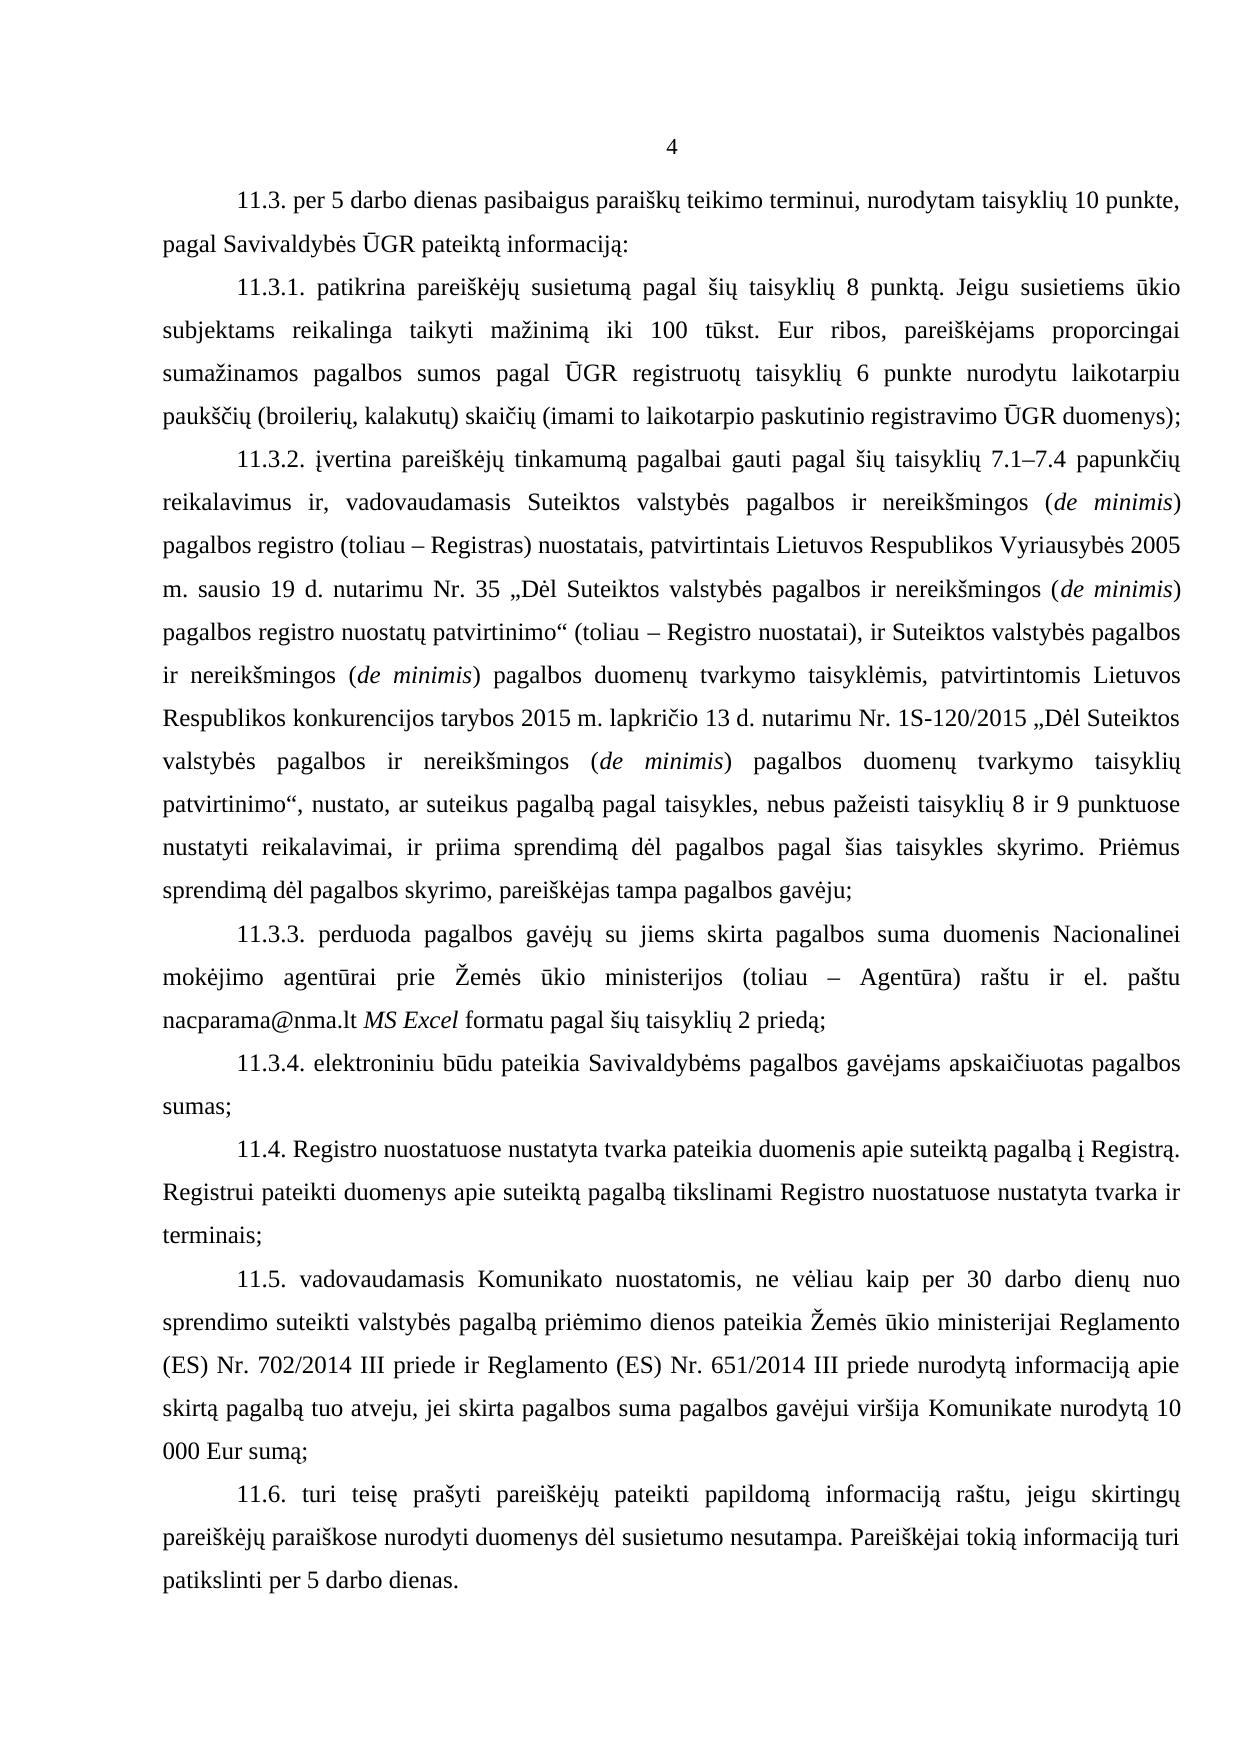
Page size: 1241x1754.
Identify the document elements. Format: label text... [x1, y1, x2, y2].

text 11.3.4. elektroniniu būdu pateikia Savivaldybėms pagalbos gavėjams apskaičiuotas pagalbos sumas; [162, 1048, 1181, 1120]
text 11.4. Registro nuostatuose nustatyta tvarka pateikia duomenis apie suteiktą pagalbą į Registrą. Registrui pateikti duomenys apie suteiktą pagalbą tikslinami Registro nuostatuose nustatyta tvarka ir terminais; [162, 1134, 1181, 1249]
text 11.3.1. patikrina pareiškėjų susietumą pagal šių taisyklių 8 punktą. Jeigu susietiems ūkio subjektams reikalinga taikyti mažinimą iki 100 tūkst. Eur ribos, pareiškėjams proporcingai sumažinamos pagalbos sumos pagal ŪGR registruotų taisyklių 6 punkte nurodytu laikotarpiu paukščių (broilerių, kalakutų) skaičių (imami to laikotarpio paskutinio registravimo ŪGR duomenys); [162, 272, 1181, 430]
text 11.3. per 5 darbo dienas pasibaigus paraiškų teikimo terminui, nurodytam taisyklių 10 punkte, pagal Savivaldybės ŪGR pateiktą informaciją: [162, 186, 1181, 257]
text 11.6. turi teisę prašyti pareiškėjų pateikti papildomą informaciją raštu, jeigu skirtingų pareiškėjų paraiškose nurodyti duomenys dėl susietumo nesutampa. Pareiškėjai tokią informaciją turi patikslinti per 5 darbo dienas. [162, 1479, 1181, 1594]
text 11.3.3. perduoda pagalbos gavėjų su jiems skirta pagalbos suma duomenis Nacionalinei mokėjimo agentūrai prie Žemės ūkio ministerijos (toliau – Agentūra) raštu ir el. paštu nacparama@nma.lt MS Excel formatu pagal šių taisyklių 2 priedą; [162, 919, 1181, 1034]
text 11.3.2. įvertina pareiškėjų tinkamumą pagalbai gauti pagal šių taisyklių 7.1–7.4 papunkčių reikalavimus ir, vadovaudamasis Suteiktos valstybės pagalbos ir nereikšmingos (de minimis) pagalbos registro (toliau – Registras) nuostatais, patvirtintais Lietuvos Respublikos Vyriausybės 2005 m. sausio 19 d. nutarimu Nr. 35 „Dėl Suteiktos valstybės pagalbos ir nereikšmingos (de minimis) pagalbos registro nuostatų patvirtinimo“ (toliau – Registro nuostatai), ir Suteiktos valstybės pagalbos ir nereikšmingos (de minimis) pagalbos duomenų tvarkymo taisyklėmis, patvirtintomis Lietuvos Respublikos konkurencijos tarybos 2015 m. lapkričio 13 d. nutarimu Nr. 1S-120/2015 „Dėl Suteiktos valstybės pagalbos ir nereikšmingos (de minimis) pagalbos duomenų tvarkymo taisyklių patvirtinimo“, nustato, ar suteikus pagalbą pagal taisykles, nebus pažeisti taisyklių 8 ir 9 punktuose nustatyti reikalavimai, ir priima sprendimą dėl pagalbos pagal šias taisykles skyrimo. Priėmus sprendimą dėl pagalbos skyrimo, pareiškėjas tampa pagalbos gavėju; [162, 444, 1181, 904]
text 11.5. vadovaudamasis Komunikato nuostatomis, ne vėliau kaip per 30 darbo dienų nuo sprendimo suteikti valstybės pagalbą priėmimo dienos pateikia Žemės ūkio ministerijai Reglamento (ES) Nr. 702/2014 III priede ir Reglamento (ES) Nr. 651/2014 III priede nurodytą informaciją apie skirtą pagalbą tuo atveju, jei skirta pagalbos suma pagalbos gavėjui viršija Komunikate nurodytą 10 000 Eur sumą; [162, 1264, 1181, 1465]
